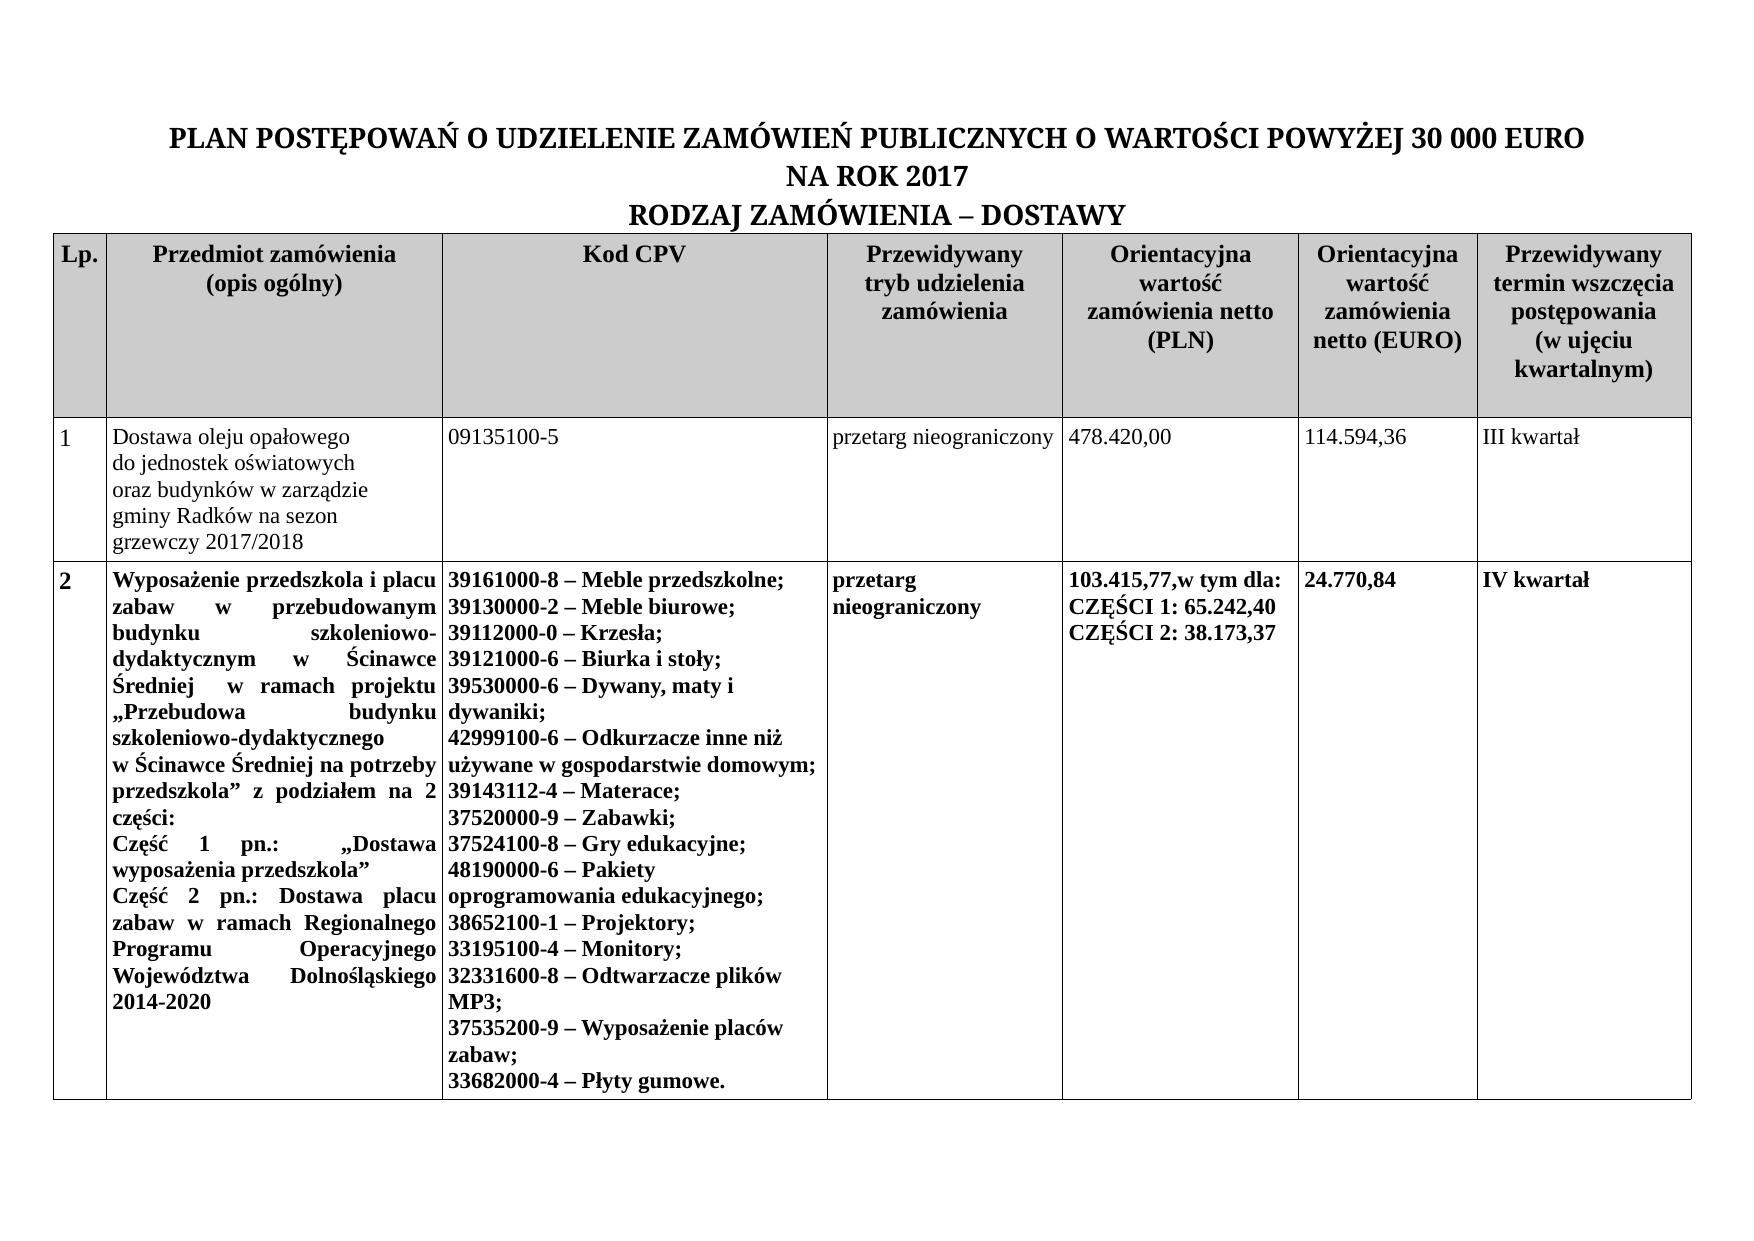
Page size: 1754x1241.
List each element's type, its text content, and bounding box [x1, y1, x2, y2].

table_cell 103.415,77,w tym dla: CZĘŚCI 1: 65.242,40 CZĘŚCI 2: 38.173,37 [1063, 562, 1298, 1099]
table_header Lp. [54, 234, 106, 417]
table_cell 39161000-8 – Meble przedszkolne; 39130000-2 – Meble biurowe; 39112000-0 – Krzesła; 39121000-6 – Biurka i stoły; 39530000-6 – Dywany, maty i dywaniki; 42999100-6 – Odkurzacze inne niż używane w gospodarstwie domowym; 39143112-4 – Materace; 37520000-9 – Zabawki; 37524100-8 – Gry edukacyjne; 48190000-6 – Pakiety oprogramowania edukacyjnego; 38652100-1 – Projektory; 33195100-4 – Monitory; 32331600-8 – Odtwarzacze plików MP3; 37535200-9 – Wyposażenie placów zabaw; 33682000-4 – Płyty gumowe. [443, 562, 827, 1099]
table_header Przedmiot zamówienia (opis ogólny) [107, 234, 442, 417]
table_cell przetarg nieograniczony [828, 562, 1062, 1099]
table_cell 24.770,84 [1299, 562, 1477, 1099]
table_header Orientacyjna wartość zamówienia netto (PLN) [1063, 234, 1298, 417]
table_cell 114.594,36 [1299, 418, 1477, 561]
table_cell Wyposażenie przedszkola i placu zabaw w przebudowanym budynku szkoleniowo-dydaktycznym w Ścinawce Średniej w ramach projektu „Przebudowa budynku szkoleniowo-dydaktycznego w Ścinawce Średniej na potrzeby przedszkola” z podziałem na 2 części: Część 1 pn.: „Dostawa wyposażenia przedszkola” Część 2 pn.: Dostawa placu zabaw w ramach Regionalnego Programu Operacyjnego Województwa Dolnośląskiego 2014-2020 [107, 562, 442, 1099]
table_cell 09135100-5 [443, 418, 827, 561]
table_header Przewidywany tryb udzielenia zamówienia [828, 234, 1062, 417]
table_cell IV kwartał [1478, 562, 1691, 1099]
table_cell 1 [54, 418, 106, 561]
table_cell 2 [54, 562, 106, 1099]
table_header Kod CPV [443, 234, 827, 417]
table_header Orientacyjna wartość zamówienia netto (EURO) [1299, 234, 1477, 417]
table_cell Dostawa oleju opałowego do jednostek oświatowych oraz budynków w zarządzie gminy Radków na sezon grzewczy 2017/2018 [107, 418, 442, 561]
text RODZAJ ZAMÓWIENIA – DOSTAWY [118, 195, 1636, 233]
table_cell 478.420,00 [1063, 418, 1298, 561]
table_cell przetarg nieograniczony [828, 418, 1062, 561]
text NA ROK 2017 [118, 156, 1636, 195]
table_cell III kwartał [1478, 418, 1691, 561]
table_header Przewidywany termin wszczęcia postępowania (w ujęciu kwartalnym) [1478, 234, 1691, 417]
text PLAN POSTĘPOWAŃ O UDZIELENIE ZAMÓWIEŃ PUBLICZNYCH O WARTOŚCI POWYŻEJ 30 000 EURO [118, 118, 1636, 156]
